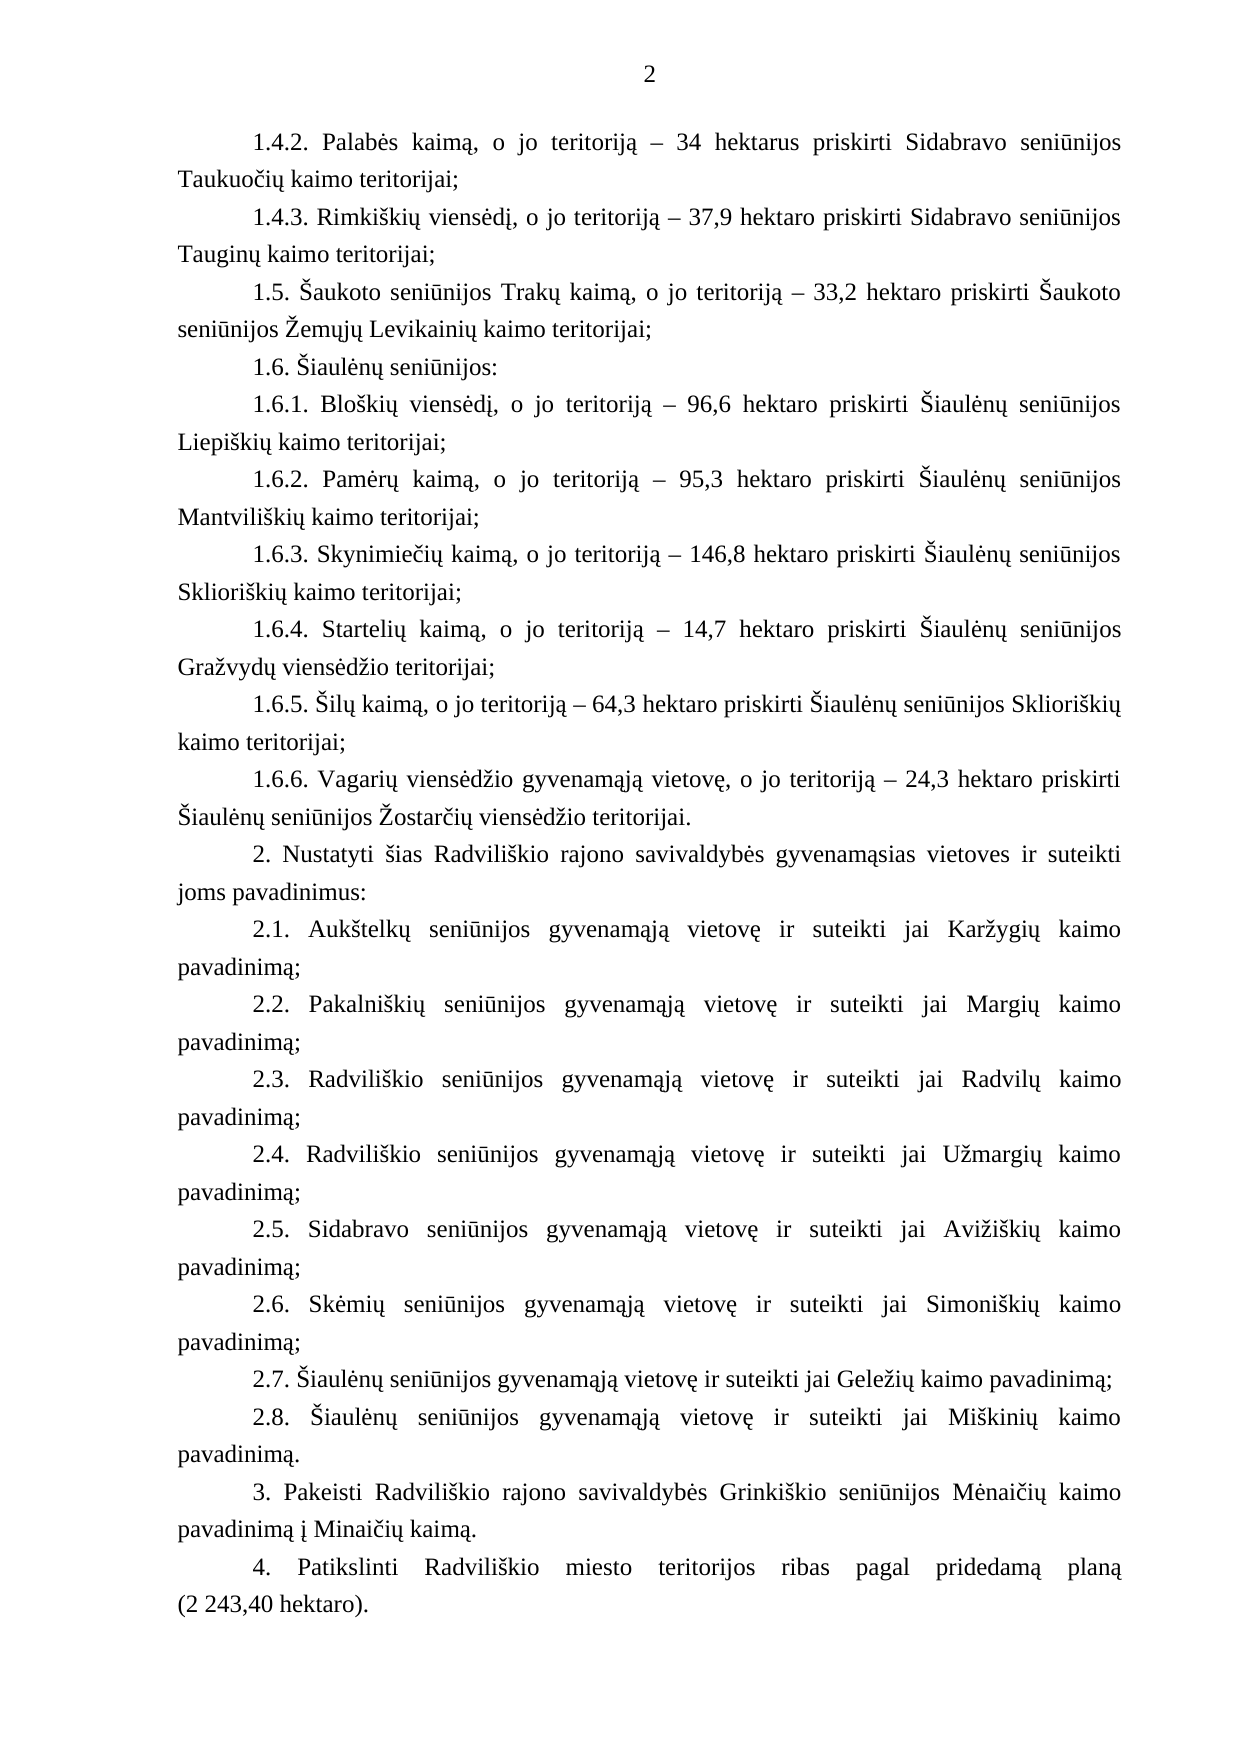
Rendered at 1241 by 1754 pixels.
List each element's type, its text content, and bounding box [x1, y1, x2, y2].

text 4. Patikslinti Radviliškio miesto teritorijos ribas pagal pridedamą planą (2 243,40 hektaro). [177, 1543, 1122, 1618]
text 2.6. Skėmių seniūnijos gyvenamąją vietovę ir suteikti jai Simoniškių kaimo pavadinimą; [177, 1281, 1122, 1356]
text 1.6.5. Šilų kaimą, o jo teritoriją – 64,3 hektaro priskirti Šiaulėnų seniūnijos Sklioriškių kaimo teritorijai; [177, 681, 1122, 756]
text 2.7. Šiaulėnų seniūnijos gyvenamąją vietovę ir suteikti jai Geležių kaimo pavadinimą; [177, 1356, 1122, 1393]
text 2.5. Sidabravo seniūnijos gyvenamąją vietovę ir suteikti jai Avižiškių kaimo pavadinimą; [177, 1206, 1122, 1281]
text 1.6.4. Startelių kaimą, o jo teritoriją – 14,7 hektaro priskirti Šiaulėnų seniūnijos Gražvydų viensėdžio teritorijai; [177, 606, 1122, 681]
text 2.8. Šiaulėnų seniūnijos gyvenamąją vietovę ir suteikti jai Miškinių kaimo pavadinimą. [177, 1393, 1122, 1468]
text 1.6.3. Skynimiečių kaimą, o jo teritoriją – 146,8 hektaro priskirti Šiaulėnų seniūnijos Sklioriškių kaimo teritorijai; [177, 531, 1122, 606]
text 2.4. Radviliškio seniūnijos gyvenamąją vietovę ir suteikti jai Užmargių kaimo pavadinimą; [177, 1131, 1122, 1206]
text 1.4.3. Rimkiškių viensėdį, o jo teritoriją – 37,9 hektaro priskirti Sidabravo seniūnijos Tauginų kaimo teritorijai; [177, 193, 1122, 268]
text 1.5. Šaukoto seniūnijos Trakų kaimą, o jo teritoriją – 33,2 hektaro priskirti Šaukoto seniūnijos Žemųjų Levikainių kaimo teritorijai; [177, 268, 1122, 343]
text 3. Pakeisti Radviliškio rajono savivaldybės Grinkiškio seniūnijos Mėnaičių kaimo pavadinimą į Minaičių kaimą. [177, 1468, 1122, 1543]
text 1.4.2. Palabės kaimą, o jo teritoriją – 34 hektarus priskirti Sidabravo seniūnijos Taukuočių kaimo teritorijai; [177, 118, 1122, 193]
text 1.6.2. Pamėrų kaimą, o jo teritoriją – 95,3 hektaro priskirti Šiaulėnų seniūnijos Mantviliškių kaimo teritorijai; [177, 456, 1122, 531]
text 2. Nustatyti šias Radviliškio rajono savivaldybės gyvenamąsias vietoves ir suteikti joms pavadinimus: [177, 831, 1122, 906]
text 1.6. Šiaulėnų seniūnijos: [177, 343, 1122, 381]
text 2.2. Pakalniškių seniūnijos gyvenamąją vietovę ir suteikti jai Margių kaimo pavadinimą; [177, 981, 1122, 1056]
text 1.6.1. Bloškių viensėdį, o jo teritoriją – 96,6 hektaro priskirti Šiaulėnų seniūnijos Liepiškių kaimo teritorijai; [177, 381, 1122, 456]
text 1.6.6. Vagarių viensėdžio gyvenamąją vietovę, o jo teritoriją – 24,3 hektaro priskirti Šiaulėnų seniūnijos Žostarčių viensėdžio teritorijai. [177, 756, 1122, 831]
text 2.3. Radviliškio seniūnijos gyvenamąją vietovę ir suteikti jai Radvilų kaimo pavadinimą; [177, 1056, 1122, 1131]
text 2.1. Aukštelkų seniūnijos gyvenamąją vietovę ir suteikti jai Karžygių kaimo pavadinimą; [177, 906, 1122, 981]
